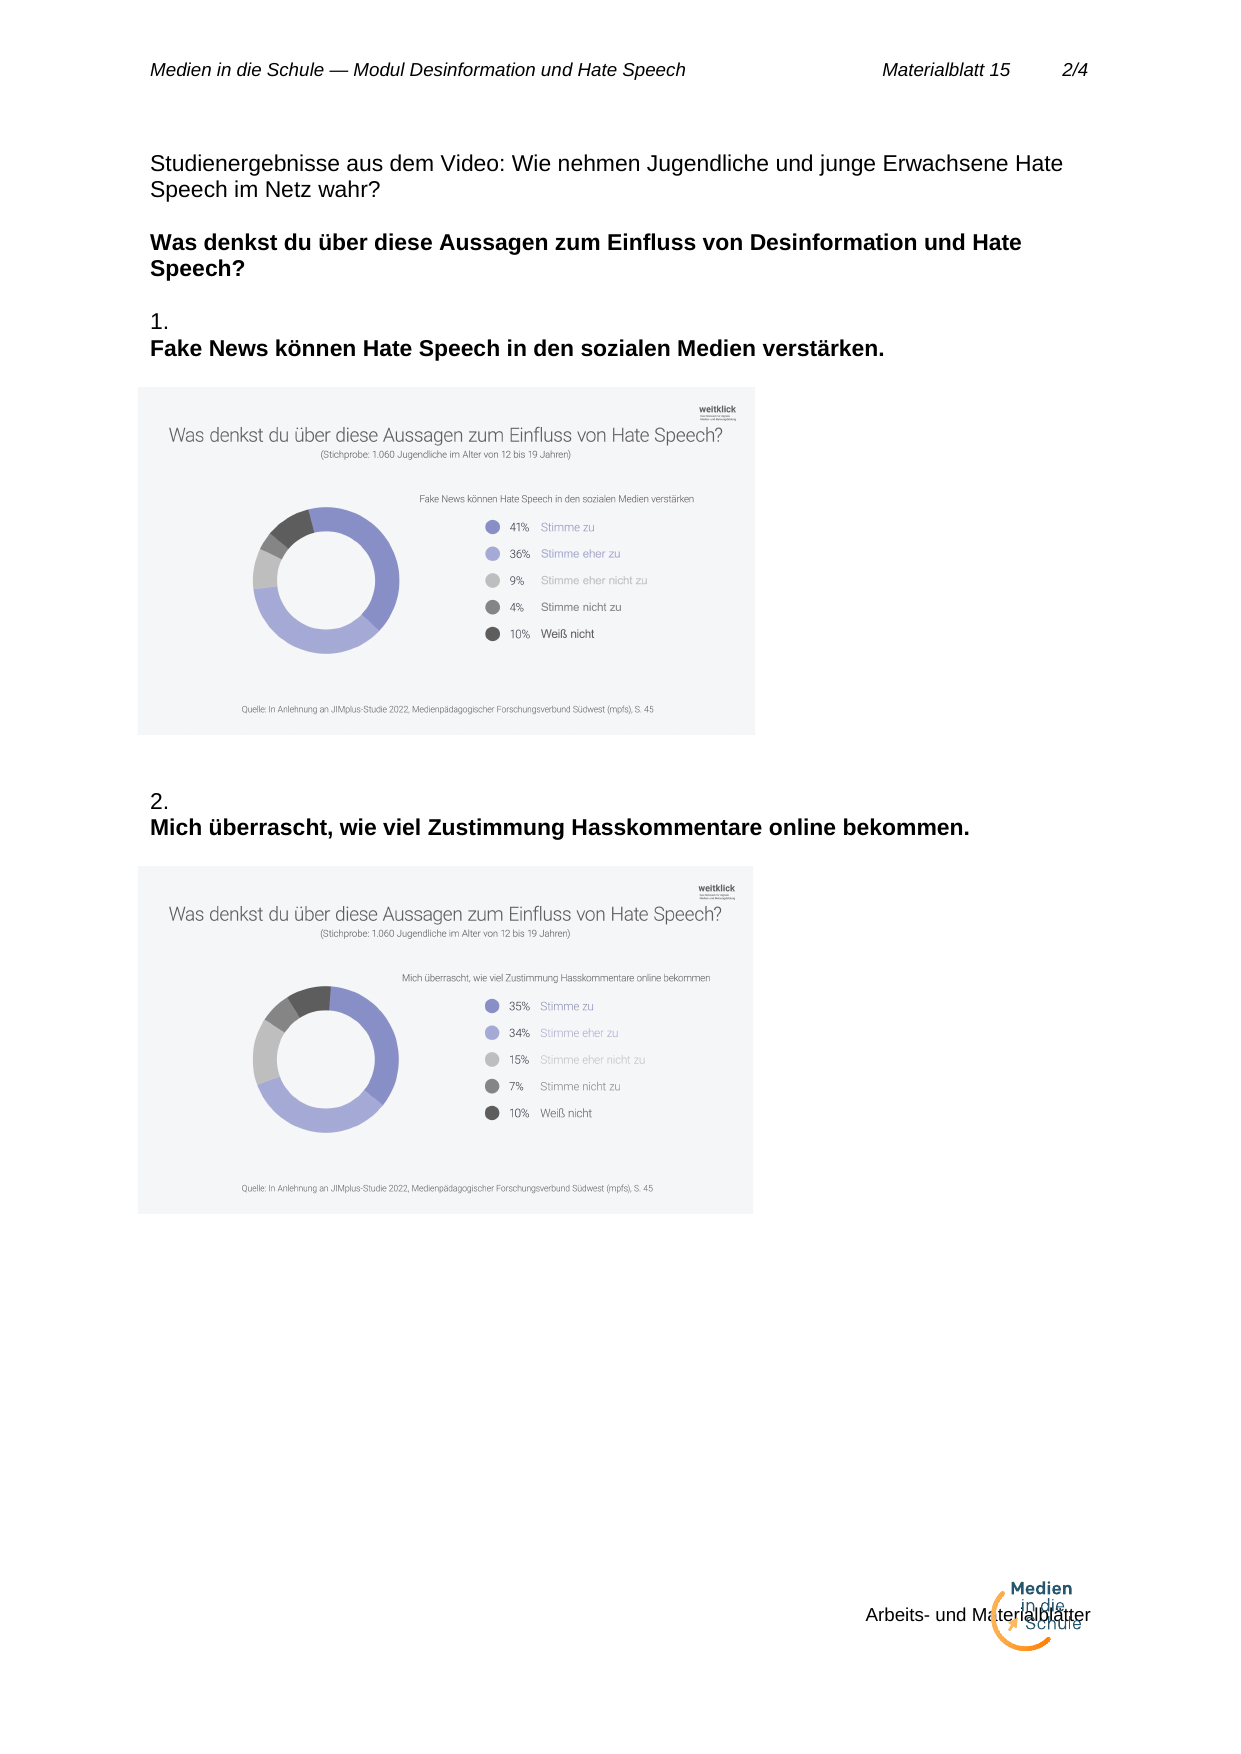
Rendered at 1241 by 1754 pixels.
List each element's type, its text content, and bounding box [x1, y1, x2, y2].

text Mich überrascht, wie viel Zustimmung Hasskommentare online bekommen. [150, 814, 1091, 840]
text Was denkst du über diese Aussagen zum Einfluss von Desinformation und Hate Speech? [150, 229, 1091, 282]
text Fake News können Hate Speech in den sozialen Medien verstärken. [150, 334, 1091, 361]
text 1. [150, 308, 1091, 334]
text 2. [150, 788, 1091, 814]
text Studienergebnisse aus dem Video: Wie nehmen Jugendliche und junge Erwachsene Hate Speech im Netz wahr? [150, 150, 1091, 203]
